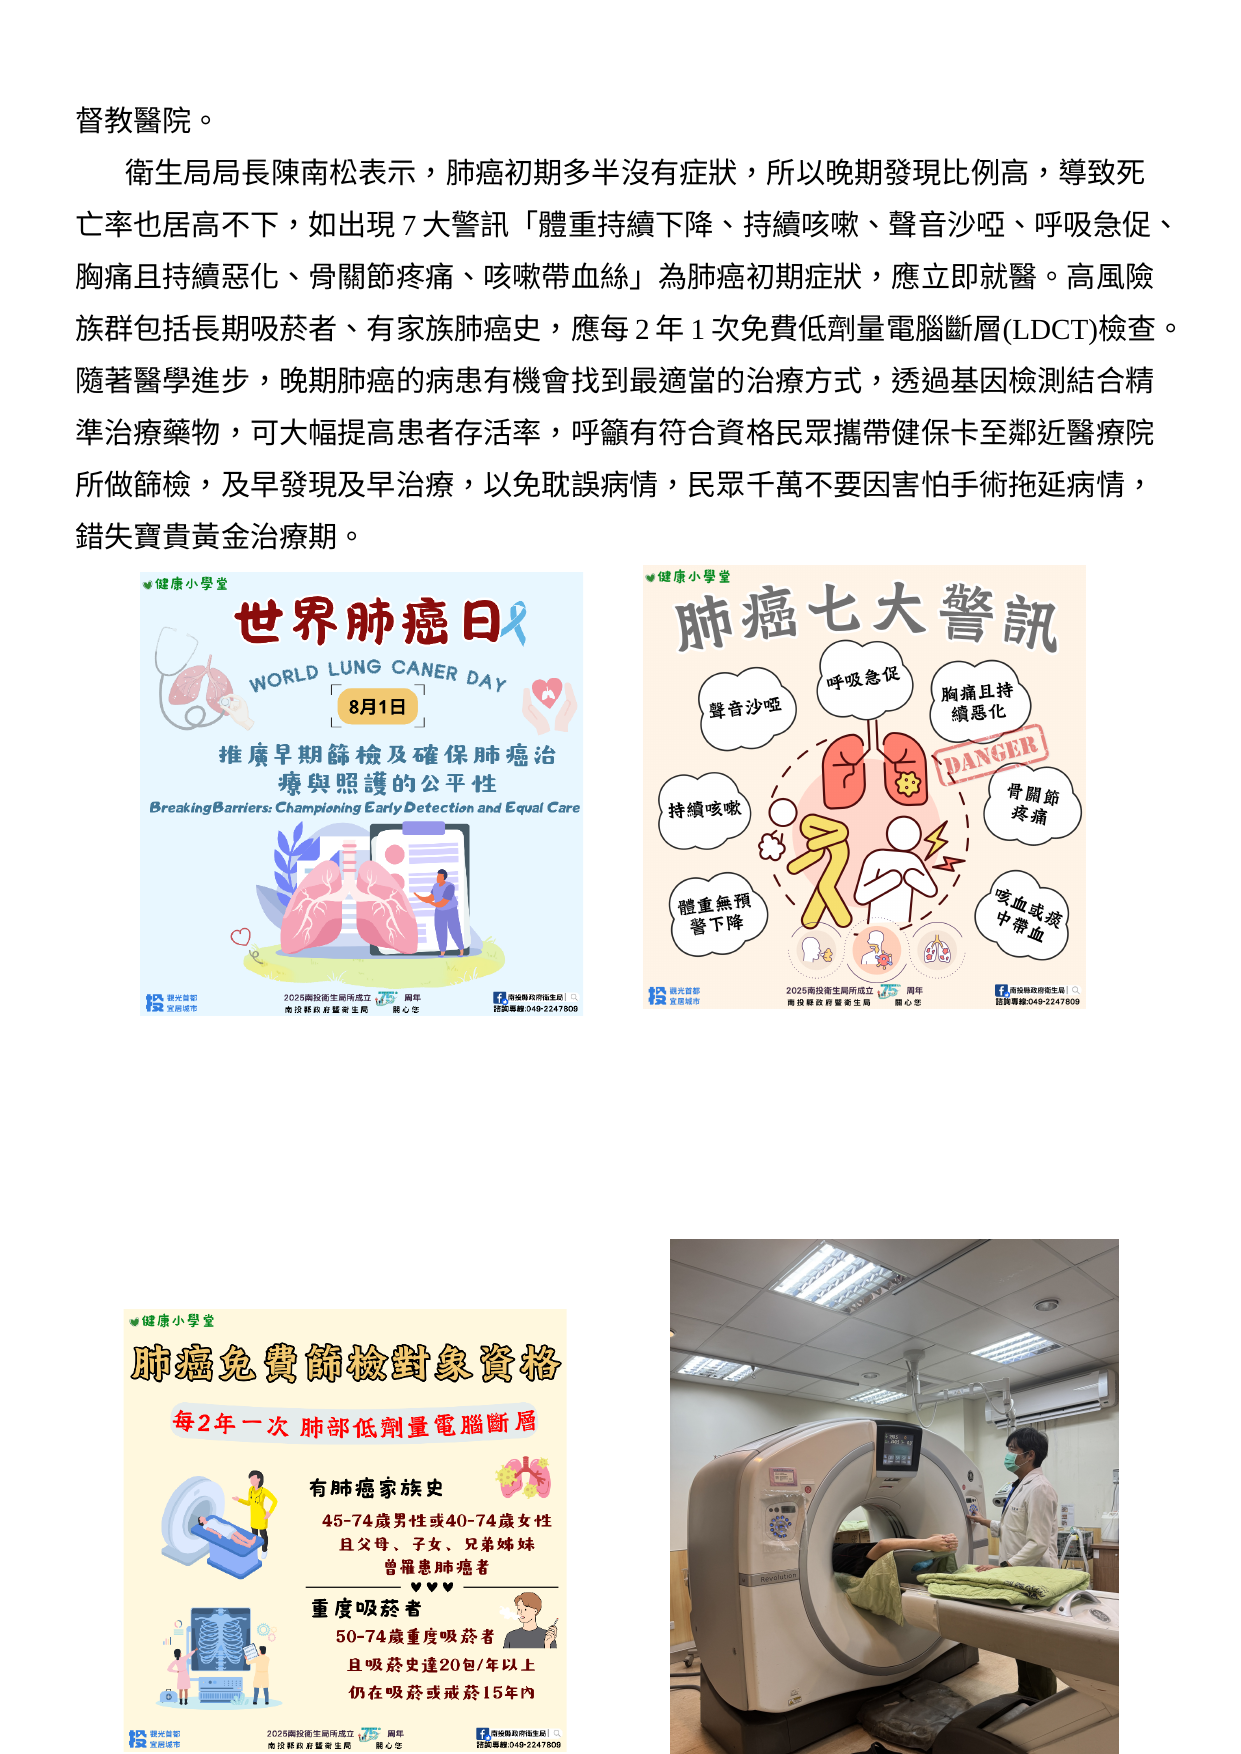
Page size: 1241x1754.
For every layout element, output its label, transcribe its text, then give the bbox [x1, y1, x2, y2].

picture [123, 1309, 567, 1752]
picture [670, 1239, 1119, 1754]
text 衛生局局長陳南松表示，肺癌初期多半沒有症狀，所以晚期發現比例高，導致死亡率也居高不下，如出現7大警訊「體重持續下降、持續咳嗽、聲音沙啞、呼吸急促、胸痛且持續惡化、骨關節疼痛、咳嗽帶血絲」為肺癌初期症狀，應立即就醫。高風險族群包括長期吸菸者、有家族肺癌史，應每2年1次免費低劑量電腦斷層(LDCT)檢查。隨著醫學進步，晚期肺癌的病患有機會找到最適當的治療方式，透過基因檢測結合精準治療藥物，可大幅提高患者存活率，呼籲有符合資格民眾攜帶健保卡至鄰近醫療院所做篩檢，及早發現及早治療，以免耽誤病情，民眾千萬不要因害怕手術拖延病情，錯失寶貴黃金治療期。 [75, 142, 1165, 558]
picture [643, 565, 1086, 1009]
picture [140, 572, 584, 1016]
text 督教醫院。 [75, 89, 1165, 142]
